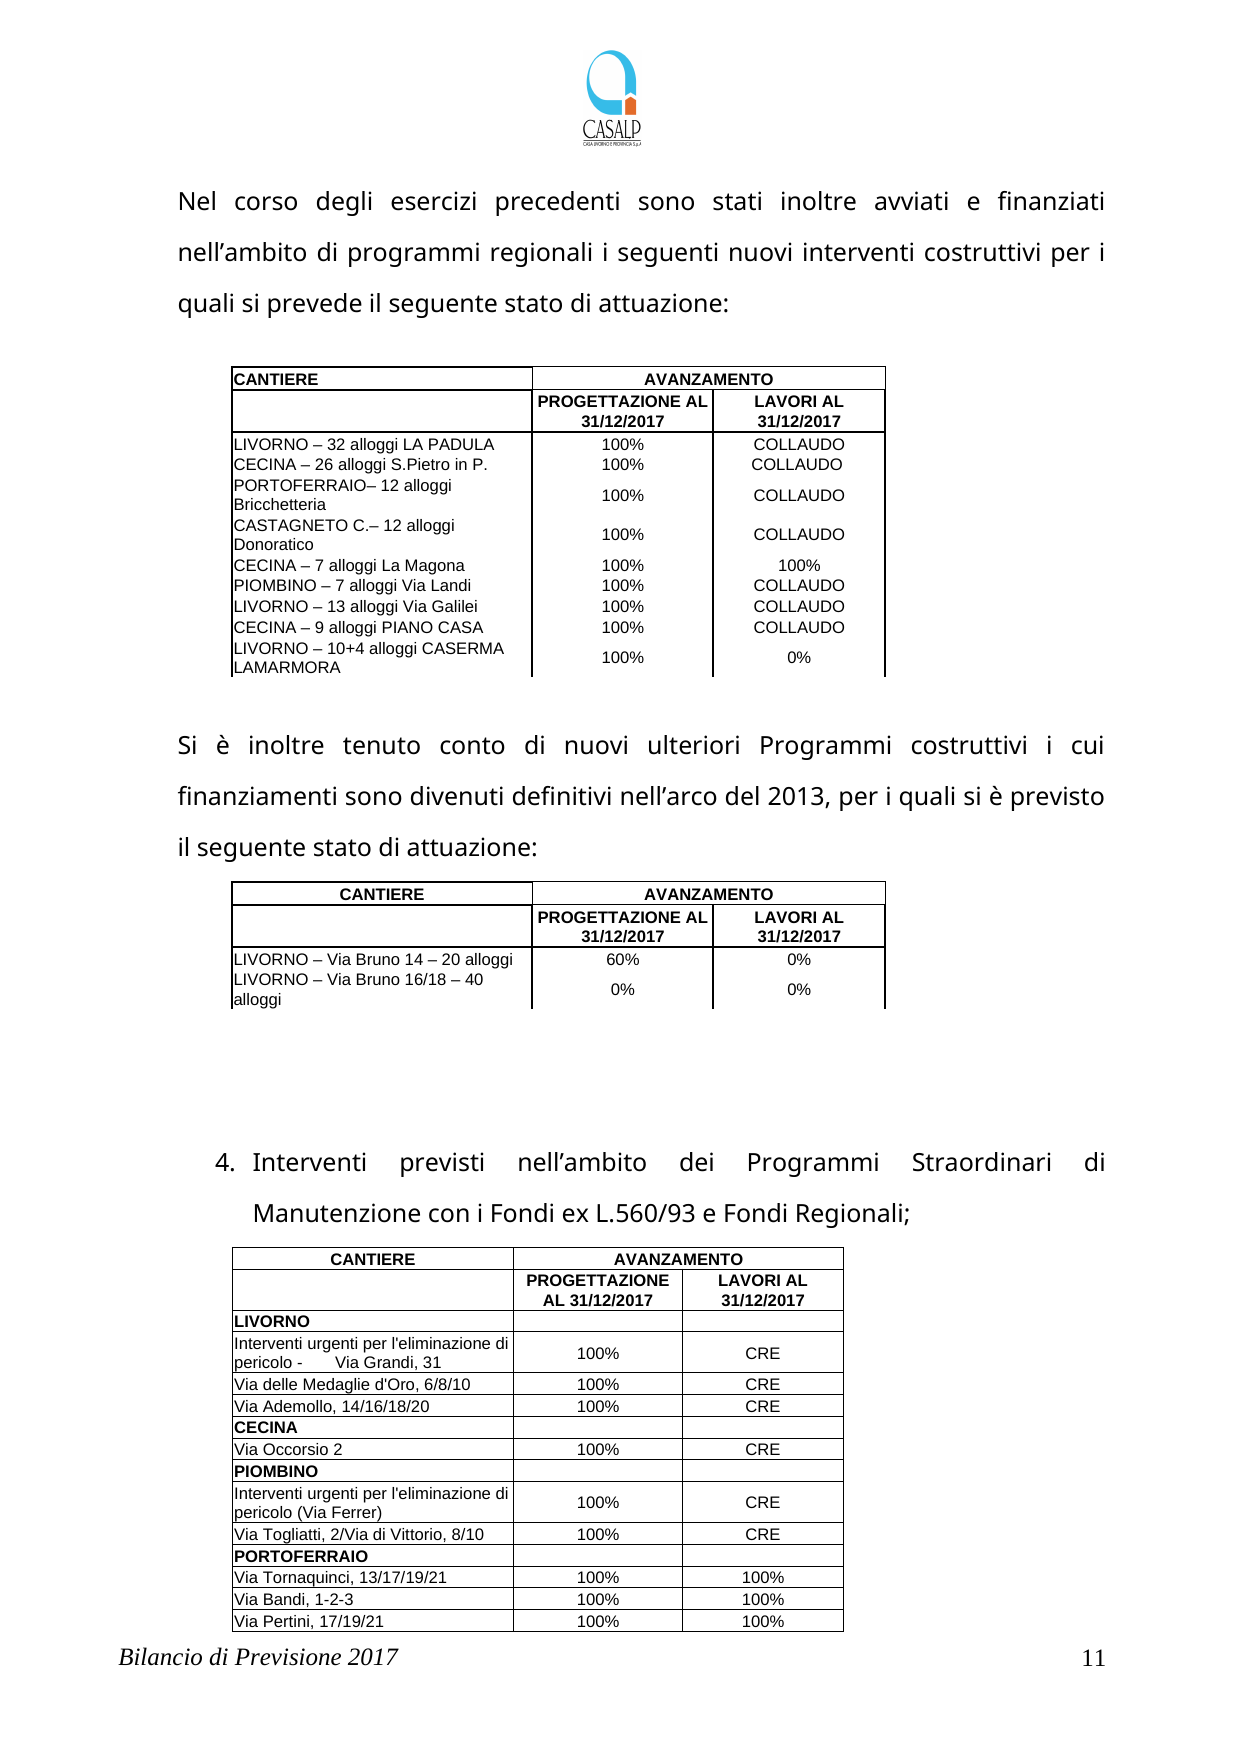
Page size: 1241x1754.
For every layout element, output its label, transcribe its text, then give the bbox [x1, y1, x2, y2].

table_cell 100% [683, 1567, 843, 1587]
table_cell COLLAUDO [714, 575, 884, 595]
table_header CANTIERE [233, 368, 532, 389]
table_cell 100% [533, 474, 712, 514]
table_cell LIVORNO [233, 1311, 513, 1331]
table_cell CRE [683, 1523, 843, 1544]
table_cell LAVORI AL 31/12/2017 [683, 1270, 843, 1309]
table_cell 100% [683, 1588, 843, 1609]
table_cell 100% [533, 637, 712, 677]
table_cell [683, 1460, 843, 1481]
text Si è inoltre tenuto conto di nuovi ulteriori Programmi costruttivi i cui finanziamenti sono divenuti definitivi nell’arco del 2013, per i quali si è previsto il seguente stato di attuazione: [177, 728, 1106, 864]
table_cell CECINA – 7 alloggi La Magona [233, 554, 531, 575]
table_cell 100% [514, 1395, 682, 1416]
table_cell LAVORI AL 31/12/2017 [714, 905, 884, 946]
text Nel corso degli esercizi precedenti sono stati inoltre avviati e finanziati nell’ambito di programmi regionali i seguenti nuovi interventi costruttivi per i quali si prevede il seguente stato di attuazione: [177, 184, 1106, 320]
table_cell Via Bandi, 1-2-3 [233, 1588, 513, 1609]
table_cell COLLAUDO [714, 514, 884, 554]
table_cell CRE [683, 1332, 843, 1372]
table_cell [514, 1545, 682, 1566]
table_cell CASTAGNETO C.– 12 alloggi Donoratico [233, 514, 531, 554]
table_cell COLLAUDO [714, 474, 884, 514]
table_cell COLLAUDO [714, 595, 884, 616]
table_cell 100% [533, 433, 712, 453]
table_cell Via Tornaquinci, 13/17/19/21 [233, 1567, 513, 1587]
table_cell CRE [683, 1373, 843, 1394]
table_cell LIVORNO – 10+4 alloggi CASERMA LAMARMORA [233, 637, 531, 677]
table_cell Interventi urgenti per l'eliminazione di pericolo - Via Grandi, 31 [233, 1332, 513, 1372]
table_cell Via Togliatti, 2/Via di Vittorio, 8/10 [233, 1523, 513, 1544]
table_cell LIVORNO – 13 alloggi Via Galilei [233, 595, 531, 616]
table_cell PORTOFERRAIO [233, 1545, 513, 1566]
table_cell 100% [533, 554, 712, 575]
table_cell CRE [683, 1482, 843, 1522]
table_cell 100% [714, 554, 884, 575]
table_header CANTIERE [233, 1248, 513, 1268]
table_cell LAVORI AL 31/12/2017 [714, 390, 884, 431]
table_cell [233, 1270, 513, 1309]
table_cell [233, 906, 531, 946]
table_cell PORTOFERRAIO– 12 alloggi Bricchetteria [233, 474, 531, 514]
table_cell Via Ademollo, 14/16/18/20 [233, 1395, 513, 1416]
table_cell CECINA – 9 alloggi PIANO CASA [233, 616, 531, 637]
table_cell COLLAUDO [714, 433, 884, 453]
table_cell [514, 1460, 682, 1481]
table_cell Via Occorsio 2 [233, 1439, 513, 1459]
table_cell PROGETTAZIONE AL 31/12/2017 [514, 1270, 682, 1309]
table_cell [683, 1417, 843, 1437]
table_cell PIOMBINO [233, 1460, 513, 1481]
table_header AVANZAMENTO [514, 1248, 843, 1268]
table_cell [514, 1311, 682, 1331]
table_cell [514, 1417, 682, 1437]
table_cell 100% [514, 1373, 682, 1394]
table_cell PROGETTAZIONE AL 31/12/2017 [533, 905, 712, 946]
table_cell 100% [533, 514, 712, 554]
table_cell 0% [714, 948, 884, 968]
table_cell 100% [533, 575, 712, 595]
table_cell CRE [683, 1395, 843, 1416]
table_cell 100% [514, 1332, 682, 1372]
table_cell 100% [533, 616, 712, 637]
table_cell Via Pertini, 17/19/21 [233, 1610, 513, 1631]
table_header AVANZAMENTO [533, 882, 885, 904]
table_cell 0% [533, 969, 712, 1008]
table_cell 100% [514, 1567, 682, 1587]
table_cell [683, 1545, 843, 1566]
table_cell 100% [533, 595, 712, 616]
table_cell 60% [533, 948, 712, 968]
table_cell [683, 1311, 843, 1331]
table_cell CECINA – 26 alloggi S.Pietro in P. [233, 454, 531, 474]
table_cell COLLAUDO [714, 454, 884, 474]
table_cell 100% [533, 454, 712, 474]
table_cell [233, 391, 531, 431]
table_cell 0% [714, 637, 884, 677]
list Interventi previsti nell’ambito dei Programmi Straordinari di Manutenzione con i Fondi ex L.560/93 e Fondi Regionali; [215, 1145, 1106, 1230]
table_cell 100% [514, 1439, 682, 1459]
table_cell Interventi urgenti per l'eliminazione di pericolo (Via Ferrer) [233, 1482, 513, 1522]
table_cell 0% [714, 969, 884, 1008]
table_cell PIOMBINO – 7 alloggi Via Landi [233, 575, 531, 595]
table_cell PROGETTAZIONE AL 31/12/2017 [533, 390, 712, 431]
table_cell LIVORNO – 32 alloggi LA PADULA [233, 433, 531, 453]
table_cell LIVORNO – Via Bruno 16/18 – 40 alloggi [233, 969, 531, 1008]
table_cell 100% [514, 1588, 682, 1609]
table_cell 100% [514, 1482, 682, 1522]
table_cell Via delle Medaglie d'Oro, 6/8/10 [233, 1373, 513, 1394]
table_cell LIVORNO – Via Bruno 14 – 20 alloggi [233, 948, 531, 968]
table_cell CECINA [233, 1417, 513, 1437]
table_header AVANZAMENTO [533, 367, 885, 389]
table_cell COLLAUDO [714, 616, 884, 637]
table_cell 100% [514, 1610, 682, 1631]
table_cell 100% [514, 1523, 682, 1544]
table_cell CRE [683, 1439, 843, 1459]
table_cell 100% [683, 1610, 843, 1631]
table_header CANTIERE [233, 883, 532, 904]
